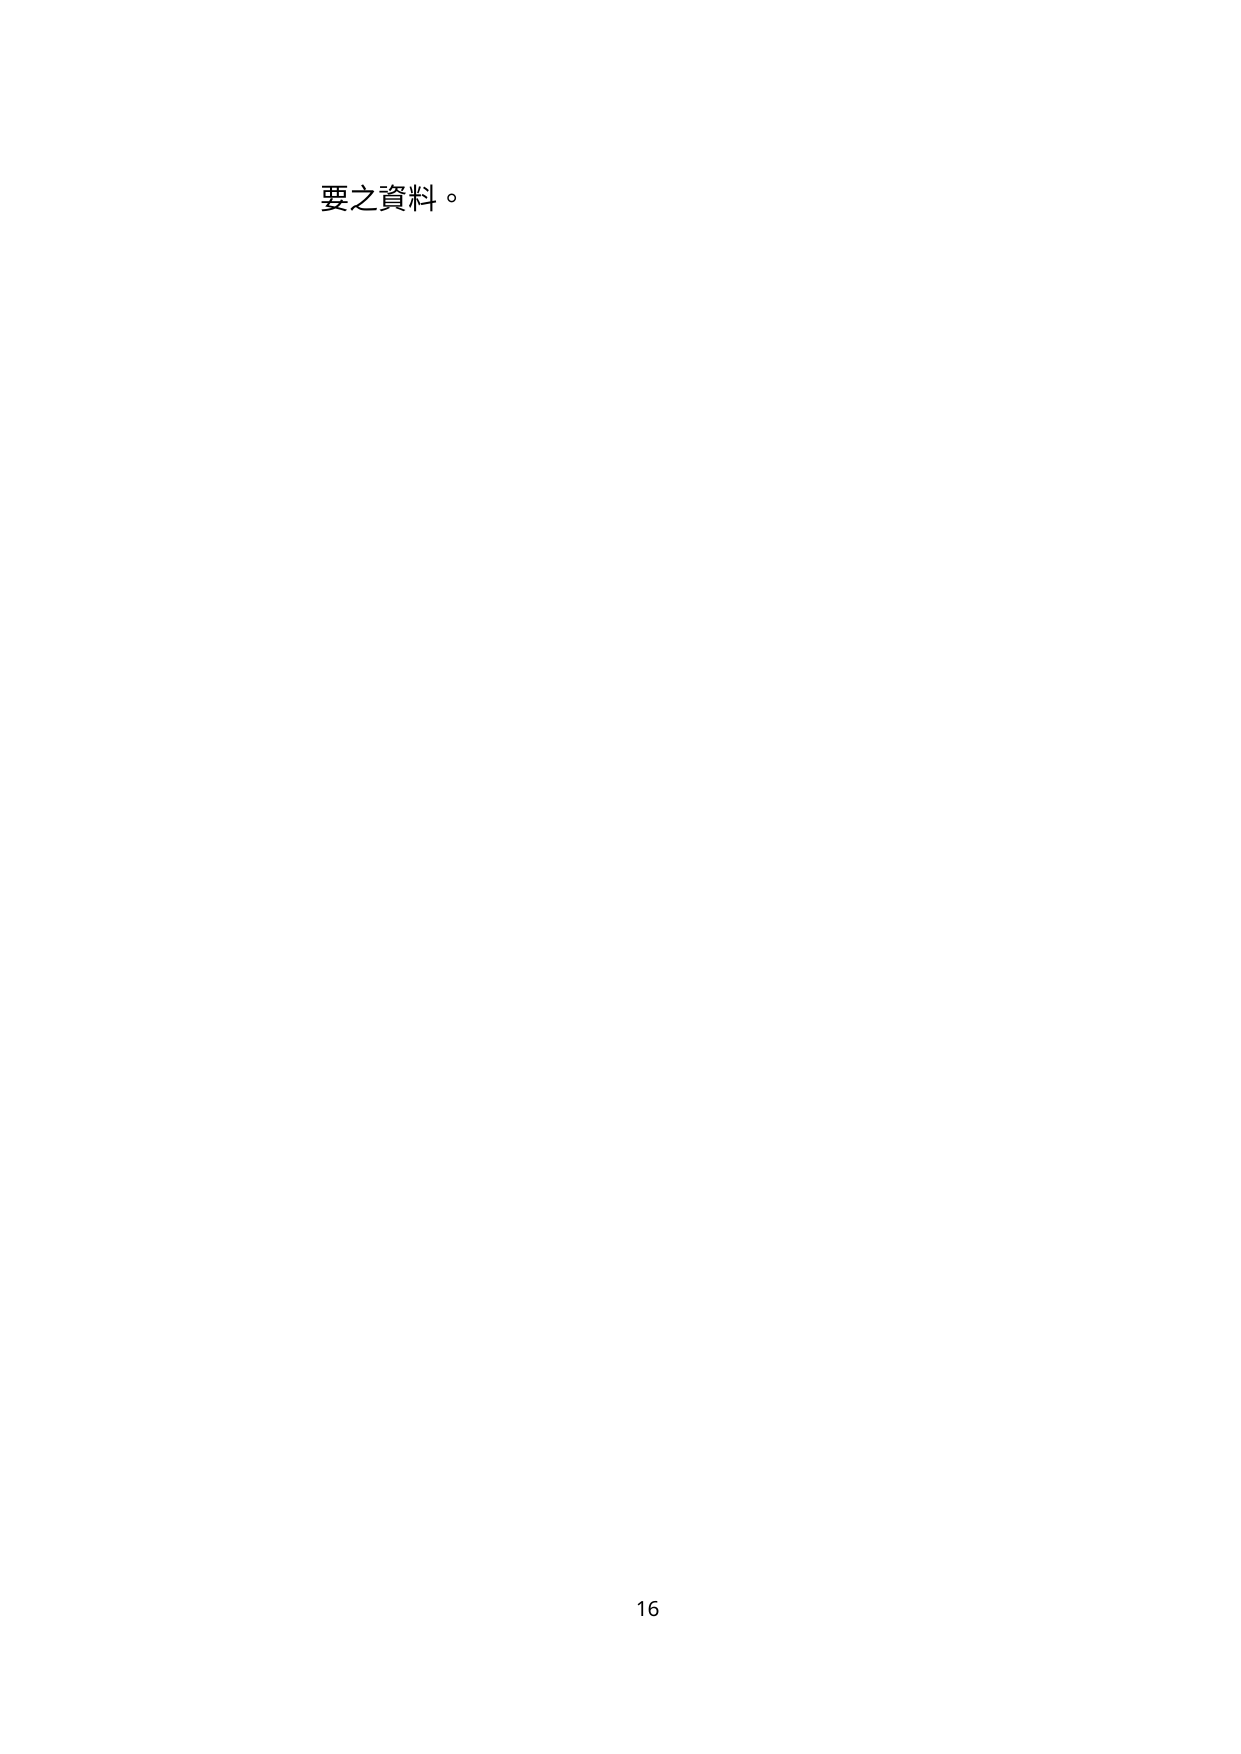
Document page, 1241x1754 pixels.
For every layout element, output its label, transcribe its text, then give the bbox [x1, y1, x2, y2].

text 要之資料。 [187, 159, 1107, 234]
